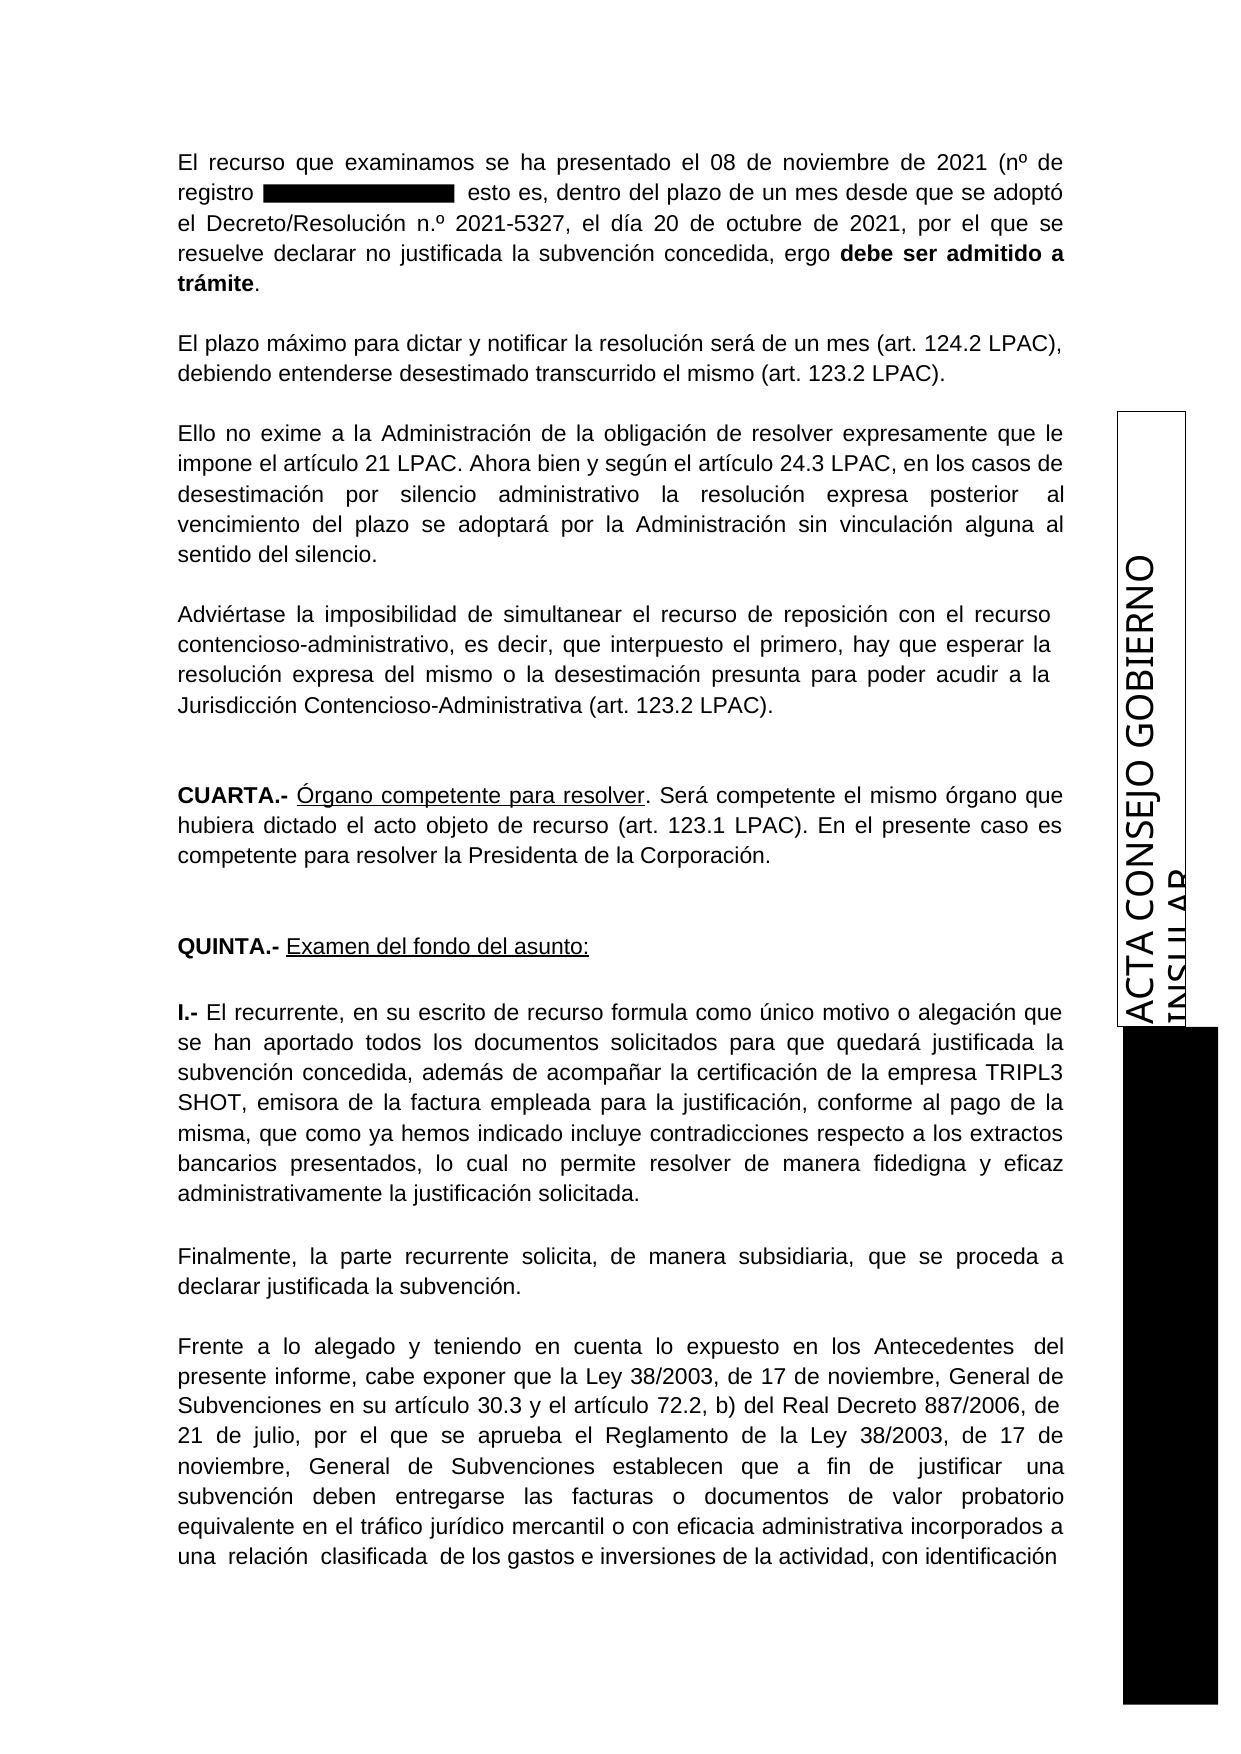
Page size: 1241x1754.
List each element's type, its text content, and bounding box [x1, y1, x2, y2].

text QUINTA.- Examen del fondo del asunto: [177, 933, 1117, 959]
text 21 de julio, por el que se aprueba el Reglamento de la Ley 38/2003, de 17 de noviembre, General de Subvenciones establecen que a fin de justificar una subvención deben entregarse las facturas o documentos de valor probatorio equivalente en el tráfico jurídico mercantil o con eficacia administrativa incorporados a una relación clasificada de los gastos e inversiones de la actividad, con identificación [177, 1422, 1064, 1570]
text El plazo máximo para dictar y notificar la resolución será de un mes (art. 124.2 LPAC), debiendo entenderse desestimado transcurrido el mismo (art. 123.2 LPAC). [177, 330, 1064, 386]
text [1186, 933, 1232, 959]
text ACTA CONSEJO GOBIERNO INSULAR [1118, 413, 1183, 1026]
text Frente a lo alegado y teniendo en cuenta lo expuesto en los Antecedentes del presente informe, cabe exponer que la Ley 38/2003, de 17 de noviembre, General de Subvenciones en su artículo 30.3 y el artículo 72.2, b) del Real Decreto 887/2006, de [177, 1333, 1064, 1419]
text I.- El recurrente, en su escrito de recurso formula como único motivo o alegación que se han aportado todos los documentos solicitados para que quedará justificada la subvención concedida, además de acompañar la certificación de la empresa TRIPL3 SHOT, emisora de la factura empleada para la justificación, conforme al pago de la misma, que como ya hemos indicado incluye contradicciones respecto a los extractos bancarios presentados, lo cual no permite resolver de manera fidedigna y eficaz administrativamente la justificación solicitada. [177, 999, 1064, 1206]
text Finalmente, la parte recurrente solicita, de manera subsidiaria, que se proceda a declarar justificada la subvención. [177, 1243, 1064, 1299]
text Ello no exime a la Administración de la obligación de resolver expresamente que le impone el artículo 21 LPAC. Ahora bien y según el artículo 24.3 LPAC, en los casos de desestimación por silencio administrativo la resolución expresa posterior al vencimiento del plazo se adoptará por la Administración sin vinculación alguna al sentido del silencio. [177, 420, 1064, 567]
text El recurso que examinamos se ha presentado el 08 de noviembre de 2021 (nº de registro esto es, dentro del plazo de un mes desde que se adoptó el Decreto/Resolución n.º 2021-5327, el día 20 de octubre de 2021, por el que se resuelve declarar no justificada la subvención concedida, ergo debe ser admitido a trámite. [177, 149, 1064, 296]
text Adviértase la imposibilidad de simultanear el recurso de reposición con el recurso contencioso-administrativo, es decir, que interpuesto el primero, hay que esperar la resolución expresa del mismo o la desestimación presunta para poder acudir a la Jurisdicción Contencioso-Administrativa (art. 123.2 LPAC). [177, 601, 1051, 718]
text CUARTA.- Órgano competente para resolver. Será competente el mismo órgano que hubiera dictado el acto objeto de recurso (art. 123.1 LPAC). En el presente caso es competente para resolver la Presidenta de la Corporación. [177, 782, 1064, 869]
